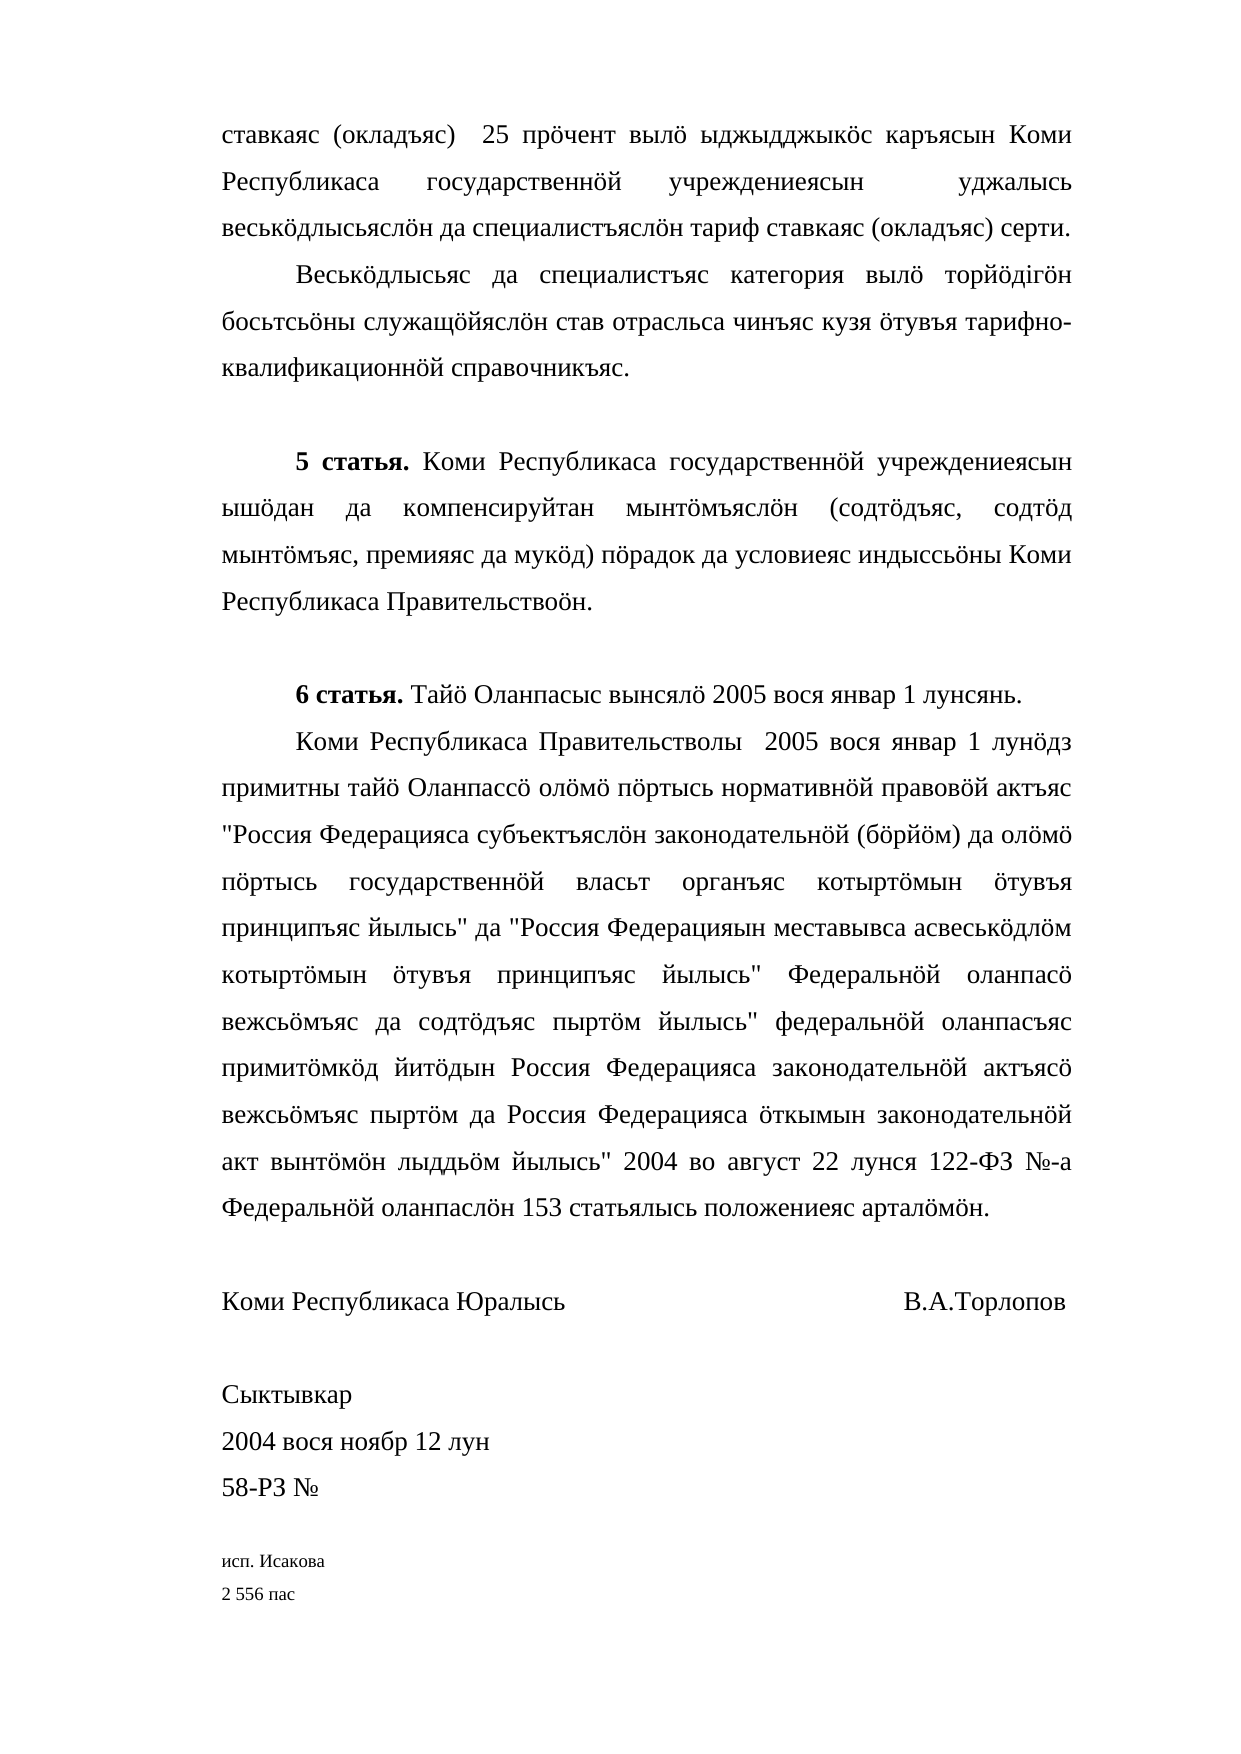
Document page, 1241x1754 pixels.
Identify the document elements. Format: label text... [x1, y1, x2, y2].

text Коми Республикаса Правительстволы 2005 вося январ 1 лунöдз примитны тайö Оланпассö олöмö пöртысь нормативнöй правовöй актъяс "Россия Федерацияса субъектъяслöн законодательнöй (бöрйöм) да олöмö пöртысь государственнöй власьт органъяс котыртöмын öтувъя принципъяс йылысь" да "Россия Федерацияын меставывса асвеськöдлöм котыртöмын öтувъя принципъяс йылысь" Федеральнöй оланпасö вежсьöмъяс да содтöдъяс пыртöм йылысь" федеральнöй оланпасъяс примитöмкöд йитöдын Россия Федерацияса законодательнöй актъясö вежсьöмъяс пыртöм да Россия Федерацияса öткымын законодательнöй акт вынтöмöн лыддьöм йылысь" 2004 во август 22 лунся 122-ФЗ №-а Федеральнöй оланпаслöн 153 статьялысь положениеяс арталöмöн. [221, 725, 1073, 1223]
text 58-РЗ № [221, 1471, 1073, 1503]
text исп. Исакова [221, 1550, 1073, 1572]
text 5 статья. Коми Республикаса государственнöй учреждениеясын ышöдан да компенсируйтан мынтöмъяслöн (содтöдъяс, содтöд мынтöмъяс, премияяс да мукöд) пöрадок да условиеяс индыссьöны Коми Республикаса Правительствоöн. [221, 445, 1073, 616]
text Сыктывкар [221, 1378, 1073, 1409]
text Коми Республикаса Юралысь В.А.Торлопов [221, 1285, 1073, 1316]
text ставкаяс (окладъяс) 25 прöчент вылö ыджыдджыкöс каръясын Коми Республикаса государственнöй учреждениеясын уджалысь веськöдлысьяслöн да специалистъяслöн тариф ставкаяс (окладъяс) серти. [221, 118, 1073, 243]
text Веськöдлысьяс да специалистъяс категория вылö торйöдiгöн босьтсьöны служащöйяслöн став отрасльса чинъяс кузя öтувъя тарифно-квалификационнöй справочникъяс. [221, 258, 1073, 383]
text 2004 вося ноябр 12 лун [221, 1425, 1073, 1456]
text 2 556 пас [221, 1583, 1073, 1604]
text 6 статья. Тайö Оланпасыс вынсялö 2005 вося январ 1 лунсянь. [221, 678, 1073, 709]
